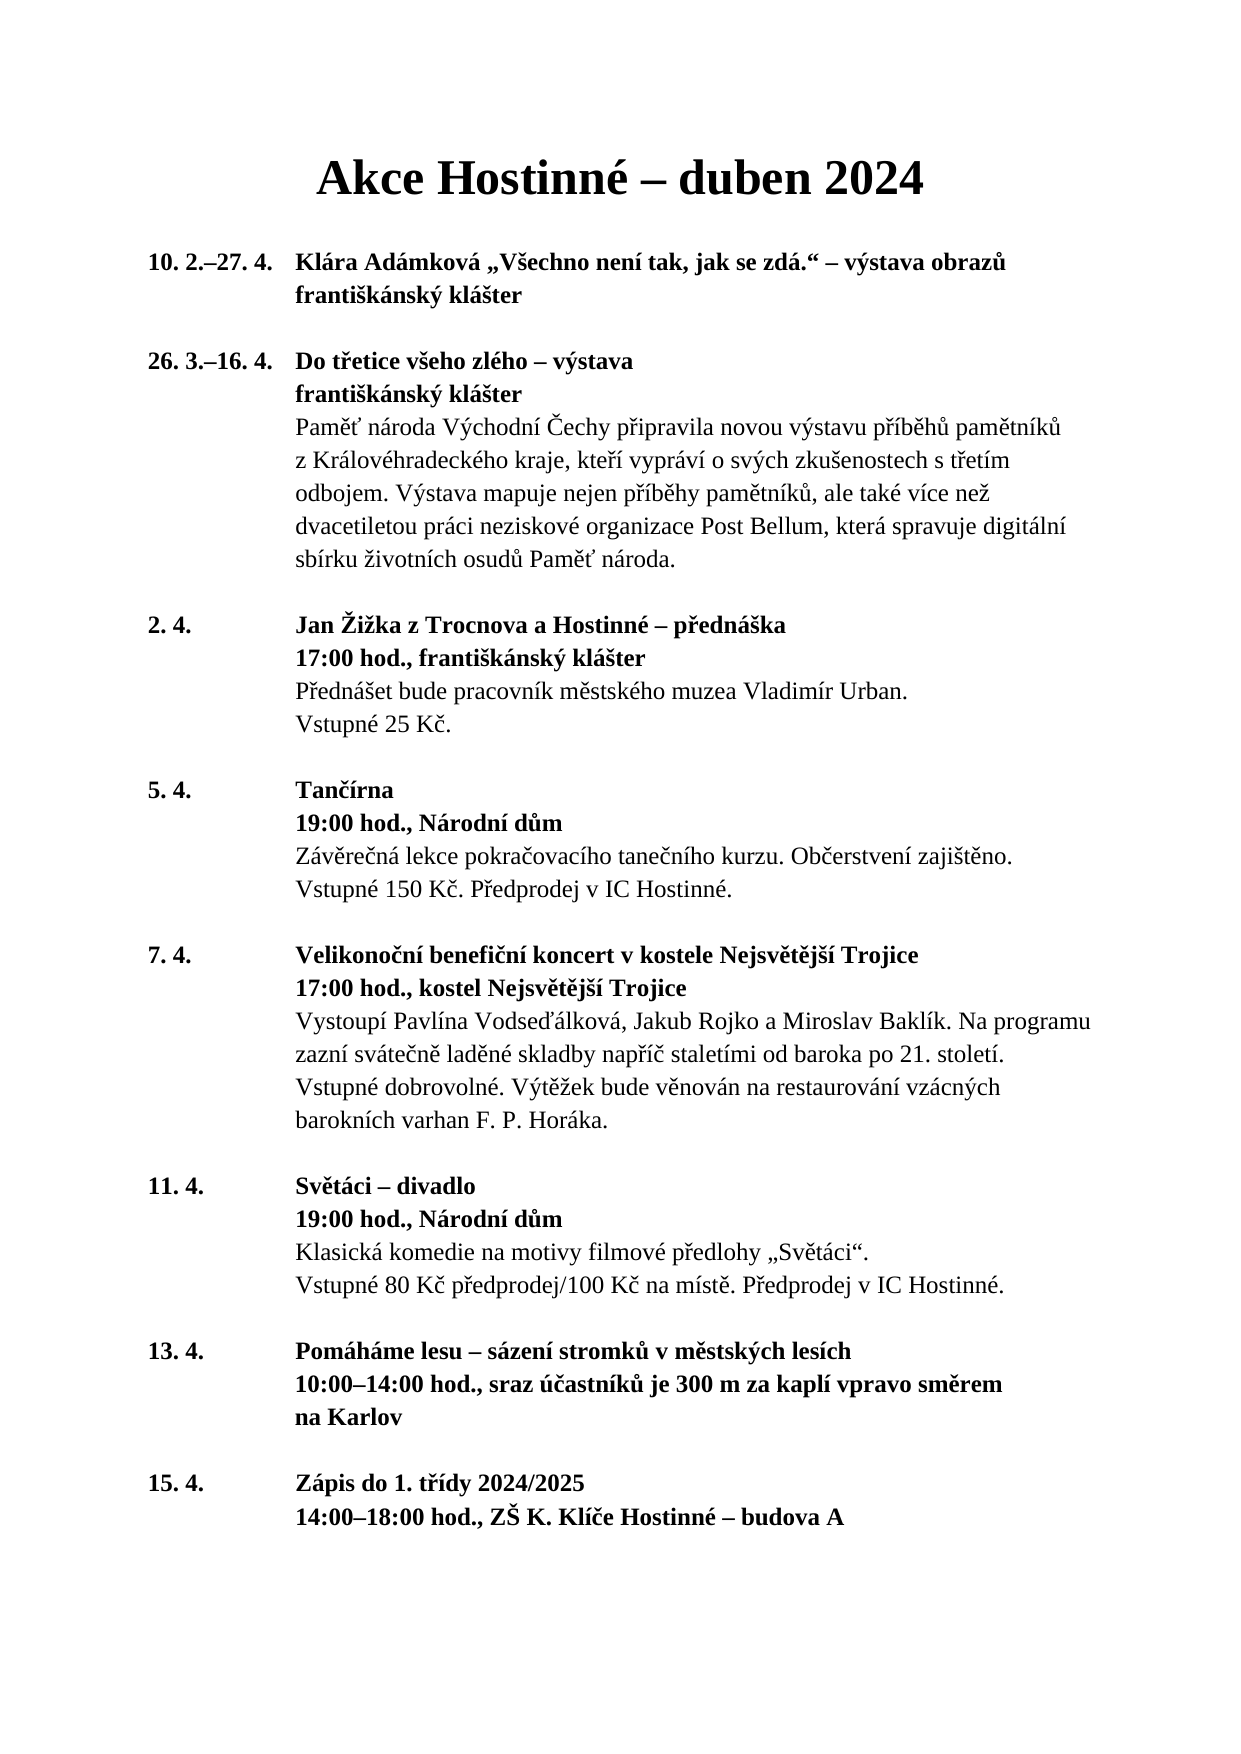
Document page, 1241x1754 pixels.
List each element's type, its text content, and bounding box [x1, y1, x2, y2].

text Paměť národa Východní Čechy připravila novou výstavu příběhů pamětníků z Královéhradeckého kraje, kteří vypráví o svých zkušenostech s třetím odbojem. Výstava mapuje nejen příběhy pamětníků, ale také více než dvacetiletou práci neziskové organizace Post Bellum, která spravuje digitální sbírku životních osudů Paměť národa. [295, 412, 1093, 573]
text 13. 4. Pomáháme lesu – sázení stromků v městských lesích [148, 1336, 1093, 1365]
text Vystoupí Pavlína Vodseďálková, Jakub Rojko a Miroslav Baklík. Na programu zazní svátečně laděné skladby napříč staletími od baroka po 21. století. Vstupné dobrovolné. Výtěžek bude věnován na restaurování vzácných barokních varhan F. P. Horáka. [295, 1006, 1093, 1134]
text františkánský klášter [148, 379, 1093, 408]
text 14:00–18:00 hod., ZŠ K. Klíče Hostinné – budova A [148, 1502, 1093, 1530]
text 19:00 hod., Národní dům [148, 808, 1093, 837]
text 19:00 hod., Národní dům [148, 1204, 1093, 1233]
text 15. 4. Zápis do 1. třídy 2024/2025 [148, 1468, 1093, 1497]
text 11. 4. Světáci – divadlo [148, 1171, 1093, 1200]
text 17:00 hod., kostel Nejsvětější Trojice [148, 973, 1093, 1002]
text Přednášet bude pracovník městského muzea Vladimír Urban. [148, 676, 1093, 705]
text 5. 4. Tančírna [148, 775, 1093, 804]
text Závěrečná lekce pokračovacího tanečního kurzu. Občerstvení zajištěno. Vstupné 150 Kč. Předprodej v IC Hostinné. [295, 841, 1093, 903]
text 2. 4. Jan Žižka z Trocnova a Hostinné – přednáška [148, 610, 1093, 639]
text 10. 2.–27. 4. Klára Adámková „Všechno není tak, jak se zdá.“ – výstava obrazů [148, 247, 1093, 276]
text 26. 3.–16. 4. Do třetice všeho zlého – výstava [148, 346, 1093, 374]
text 7. 4. Velikonoční benefiční koncert v kostele Nejsvětější Trojice [148, 940, 1093, 969]
text františkánský klášter [148, 280, 1093, 308]
text 17:00 hod., františkánský klášter [148, 643, 1093, 672]
text Vstupné 80 Kč předprodej/100 Kč na místě. Předprodej v IC Hostinné. [148, 1270, 1093, 1299]
text Akce Hostinné – duben 2024 [148, 148, 1093, 205]
text 10:00–14:00 hod., sraz účastníků je 300 m za kaplí vpravo směrem na Karlov [294, 1369, 1093, 1431]
text Klasická komedie na motivy filmové předlohy „Světáci“. [148, 1237, 1093, 1266]
text Vstupné 25 Kč. [221, 709, 1093, 738]
